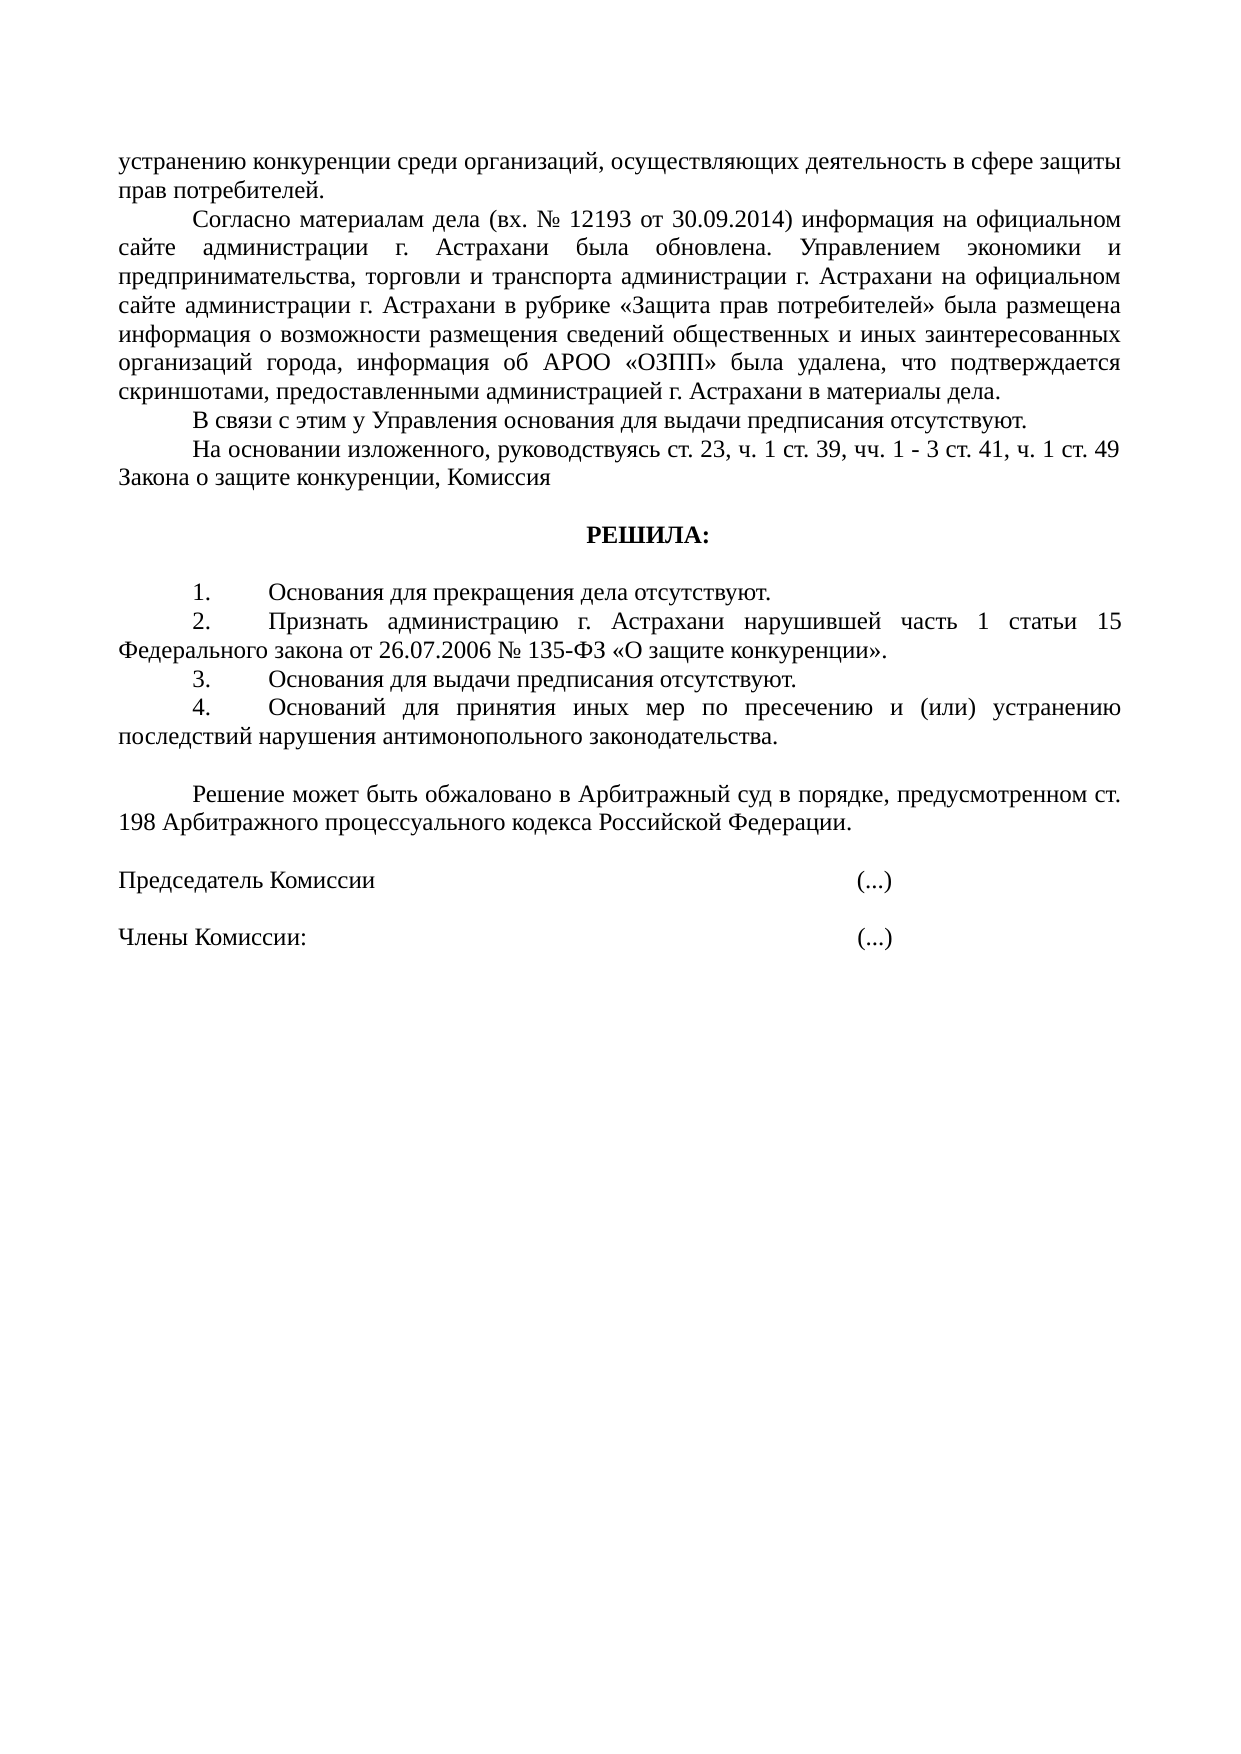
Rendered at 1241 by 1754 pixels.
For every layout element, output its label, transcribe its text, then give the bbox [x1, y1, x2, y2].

text Члены Комиссии: (...) [118, 922, 1122, 951]
text На основании изложенного, руководствуясь ст. 23, ч. 1 ст. 39, чч. 1 - 3 ст. 41, ч. 1 ст. 49 Закона о защите конкуренции, Комиссия [118, 434, 1122, 491]
list Основания для выдачи предписания отсутствуют. [118, 664, 1122, 692]
text устранению конкуренции среди организаций, осуществляющих деятельность в сфере защиты прав потребителей. [118, 146, 1122, 204]
text В связи с этим у Управления основания для выдачи предписания отсутствуют. [118, 405, 1122, 434]
list Признать администрацию г. Астрахани нарушившей часть 1 статьи 15 Федерального закона от 26.07.2006 № 135-ФЗ «О защите конкуренции». [118, 606, 1122, 664]
text Решение может быть обжаловано в Арбитражный суд в порядке, предусмотренном ст. 198 Арбитражного процессуального кодекса Российской Федерации. [118, 779, 1122, 836]
text РЕШИЛА: [118, 520, 1122, 549]
text Согласно материалам дела (вх. № 12193 от 30.09.2014) информация на официальном сайте администрации г. Астрахани была обновлена. Управлением экономики и предпринимательства, торговли и транспорта администрации г. Астрахани на официальном сайте администрации г. Астрахани в рубрике «Защита прав потребителей» была размещена информация о возможности размещения сведений общественных и иных заинтересованных организаций города, информация об АРОО «ОЗПП» была удалена, что подтверждается скриншотами, предоставленными администрацией г. Астрахани в материалы дела. [118, 204, 1122, 405]
list Основания для прекращения дела отсутствуют. [118, 577, 1122, 606]
list Оснований для принятия иных мер по пресечению и (или) устранению последствий нарушения антимонопольного законодательства. [118, 692, 1122, 750]
text Председатель Комиссии (...) [118, 865, 1122, 894]
